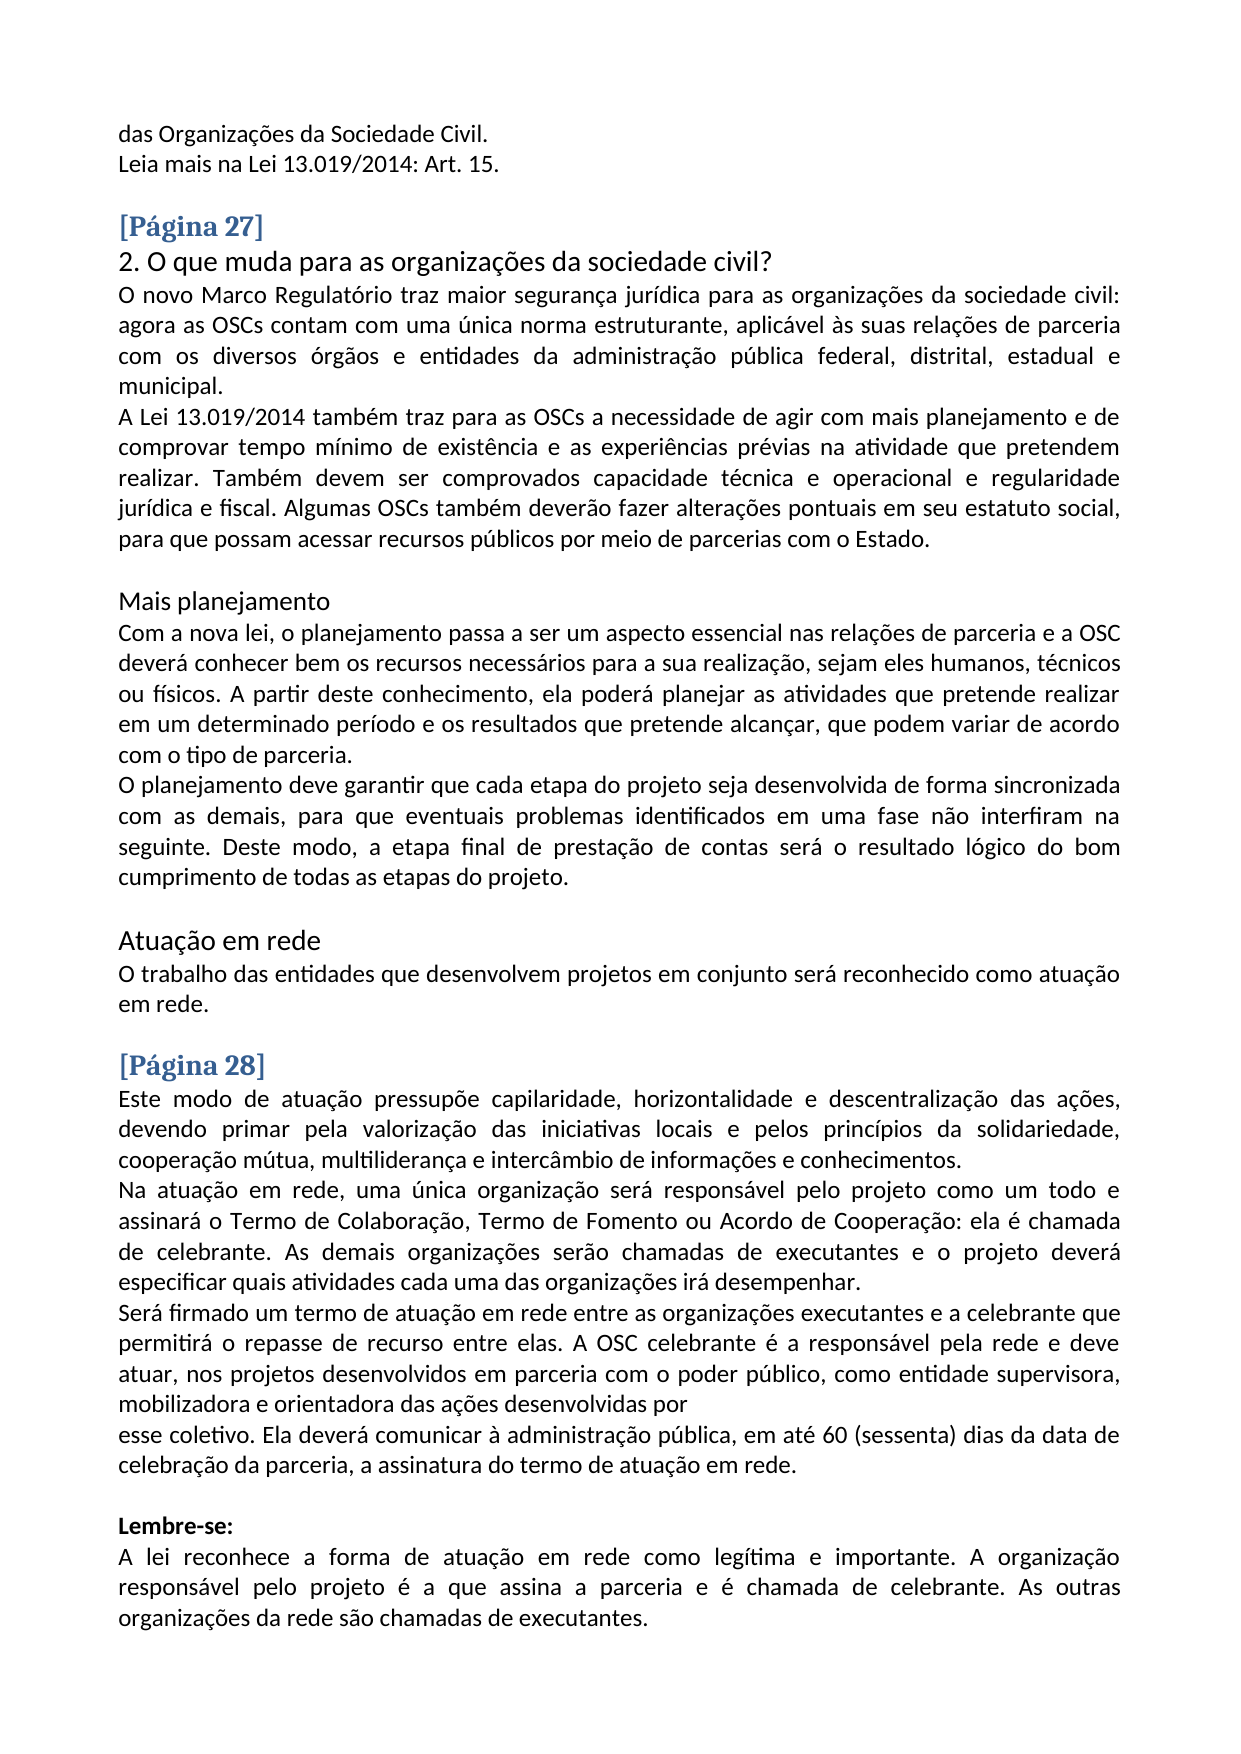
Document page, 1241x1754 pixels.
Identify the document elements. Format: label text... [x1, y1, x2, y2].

text 2. O que muda para as organizações da sociedade civil? [118, 243, 1122, 279]
text esse coletivo. Ela deverá comunicar à administração pública, em até 60 (sessenta) dias da data de celebração da parceria, a assinatura do termo de atuação em rede. [118, 1419, 1122, 1480]
text [Página 28] [118, 1049, 1122, 1083]
text A lei reconhece a forma de atuação em rede como legítima e importante. A organização responsável pelo projeto é a que assina a parceria e é chamada de celebrante. As outras organizações da rede são chamadas de executantes. [118, 1541, 1122, 1632]
text Lembre-se: [118, 1510, 1122, 1541]
text Este modo de atuação pressupõe capilaridade, horizontalidade e descentralização das ações, devendo primar pela valorização das iniciativas locais e pelos princípios da solidariedade, cooperação mútua, multiliderança e intercâmbio de informações e conhecimentos. [118, 1083, 1122, 1174]
text Atuação em rede [118, 922, 1122, 958]
text Leia mais na Lei 13.019/2014: Art. 15. [118, 149, 1122, 179]
text O novo Marco Regulatório traz maior segurança jurídica para as organizações da sociedade civil: agora as OSCs contam com uma única norma estruturante, aplicável às suas relações de parceria com os diversos órgãos e entidades da administração pública federal, distrital, estadual e municipal. [118, 279, 1122, 401]
text Na atuação em rede, uma única organização será responsável pelo projeto como um todo e assinará o Termo de Colaboração, Termo de Fomento ou Acordo de Cooperação: ela é chamada de celebrante. As demais organizações serão chamadas de executantes e o projeto deverá especificar quais atividades cada uma das organizações irá desempenhar. [118, 1174, 1122, 1297]
text [Página 27] [118, 210, 1122, 243]
text Com a nova lei, o planejamento passa a ser um aspecto essencial nas relações de parceria e a OSC deverá conhecer bem os recursos necessários para a sua realização, sejam eles humanos, técnicos ou físicos. A partir deste conhecimento, ela poderá planejar as atividades que pretende realizar em um determinado período e os resultados que pretende alcançar, que podem variar de acordo com o tipo de parceria. [118, 617, 1122, 770]
text O trabalho das entidades que desenvolvem projetos em conjunto será reconhecido como atuação em rede. [118, 958, 1122, 1019]
text O planejamento deve garantir que cada etapa do projeto seja desenvolvida de forma sincronizada com as demais, para que eventuais problemas identificados em uma fase não interfiram na seguinte. Deste modo, a etapa final de prestação de contas será o resultado lógico do bom cumprimento de todas as etapas do projeto. [118, 770, 1122, 892]
text das Organizações da Sociedade Civil. [118, 118, 1122, 149]
text Mais planejamento [118, 584, 1122, 617]
text Será firmado um termo de atuação em rede entre as organizações executantes e a celebrante que permitirá o repasse de recurso entre elas. A OSC celebrante é a responsável pela rede e deve atuar, nos projetos desenvolvidos em parceria com o poder público, como entidade supervisora, mobilizadora e orientadora das ações desenvolvidas por [118, 1297, 1122, 1419]
text A Lei 13.019/2014 também traz para as OSCs a necessidade de agir com mais planejamento e de comprovar tempo mínimo de existência e as experiências prévias na atividade que pretendem realizar. Também devem ser comprovados capacidade técnica e operacional e regularidade jurídica e fiscal. Algumas OSCs também deverão fazer alterações pontuais em seu estatuto social, para que possam acessar recursos públicos por meio de parcerias com o Estado. [118, 401, 1122, 553]
